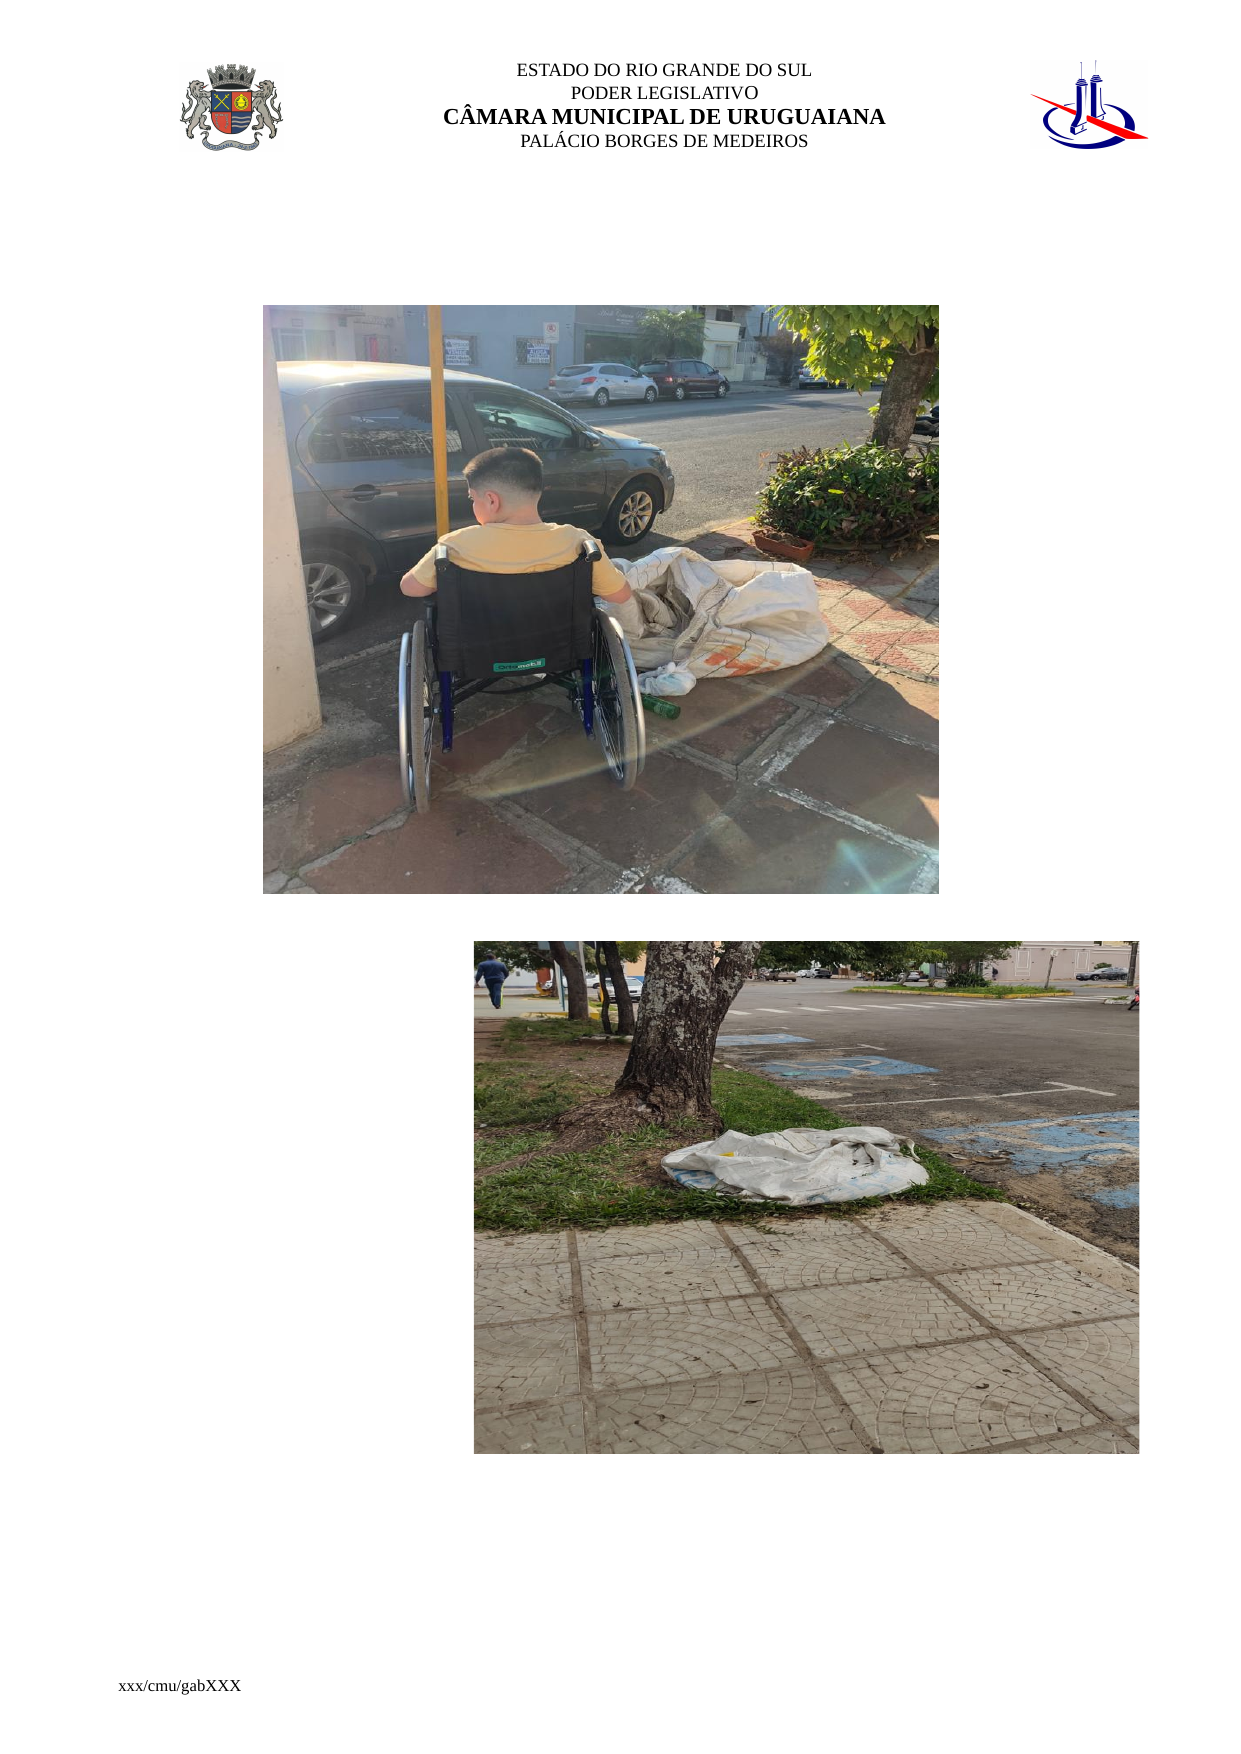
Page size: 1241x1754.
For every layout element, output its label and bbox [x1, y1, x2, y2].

picture [473, 941, 1140, 1454]
picture [263, 305, 939, 894]
picture [1030, 60, 1149, 149]
picture [179, 62, 285, 152]
